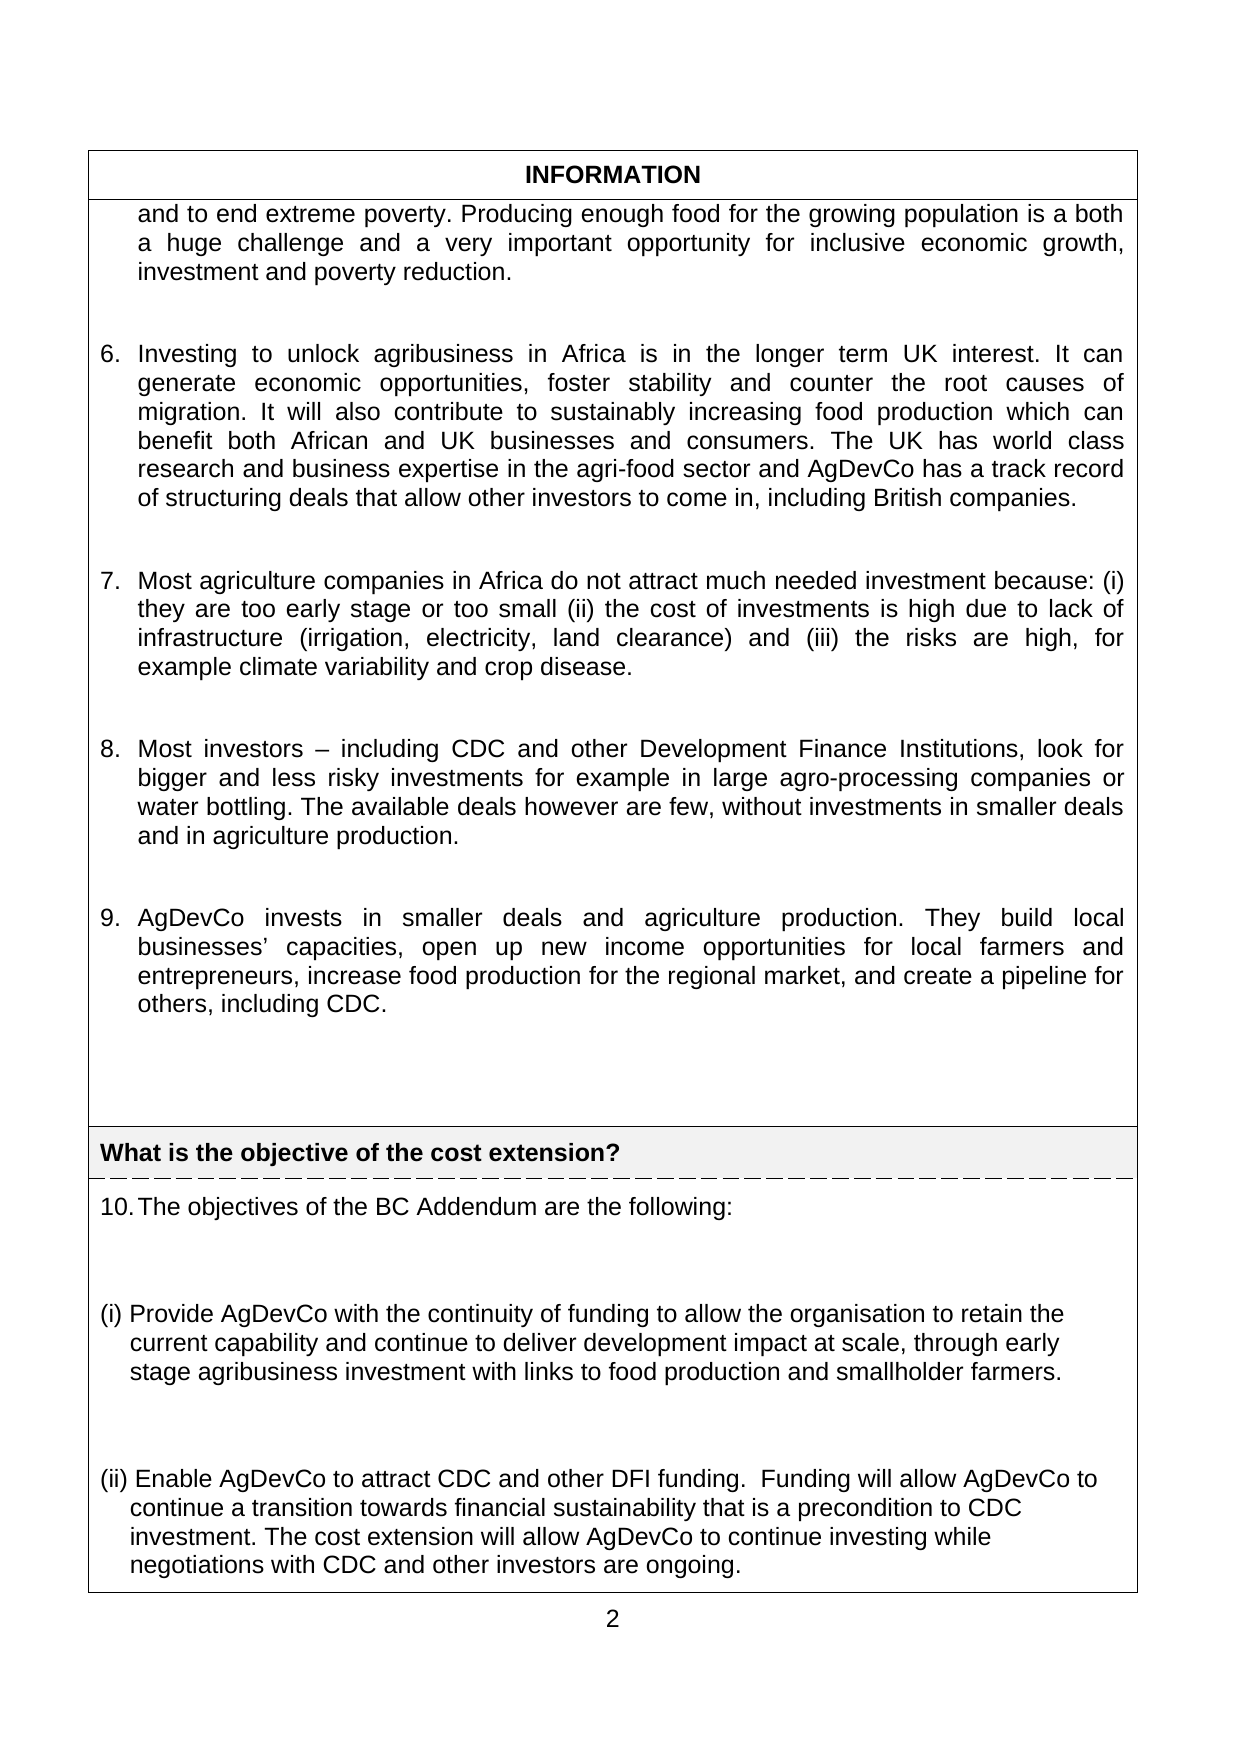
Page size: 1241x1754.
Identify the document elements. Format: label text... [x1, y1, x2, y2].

table_cell What is the objective of the cost extension? [89, 1127, 1137, 1178]
table_header INFORMATION [89, 151, 1137, 198]
table_cell The objectives of the BC Addendum are the following: (i) Provide AgDevCo with the continuity of funding to allow the organisation to retain the current capability and continue to deliver development impact at scale, through early stage agribusiness investment with links to food production and smallholder farmers. (ii) Enable AgDevCo to attract CDC and other DFI funding. Funding will allow AgDevCo to continue a transition towards financial sustainability that is a precondition to CDC investment. The cost extension will allow AgDevCo to continue investing while negotiations with CDC and other investors are ongoing. [89, 1178, 1137, 1592]
table_cell and to end extreme poverty. Producing enough food for the growing population is a both a huge challenge and a very important opportunity for inclusive economic growth, investment and poverty reduction. Investing to unlock agribusiness in Africa is in the longer term UK interest. It can generate economic opportunities, foster stability and counter the root causes of migration. It will also contribute to sustainably increasing food production which can benefit both African and UK businesses and consumers. The UK has world class research and business expertise in the agri-food sector and AgDevCo has a track record of structuring deals that allow other investors to come in, including British companies. Most agriculture companies in Africa do not attract much needed investment because: (i) they are too early stage or too small (ii) the cost of investments is high due to lack of infrastructure (irrigation, electricity, land clearance) and (iii) the risks are high, for example climate variability and crop disease. Most investors – including CDC and other Development Finance Institutions, look for bigger and less risky investments for example in large agro-processing companies or water bottling. The available deals however are few, without investments in smaller deals and in agriculture production. AgDevCo invests in smaller deals and agriculture production. They build local businesses’ capacities, open up new income opportunities for local farmers and entrepreneurs, increase food production for the regional market, and create a pipeline for others, including CDC. [89, 200, 1137, 1126]
